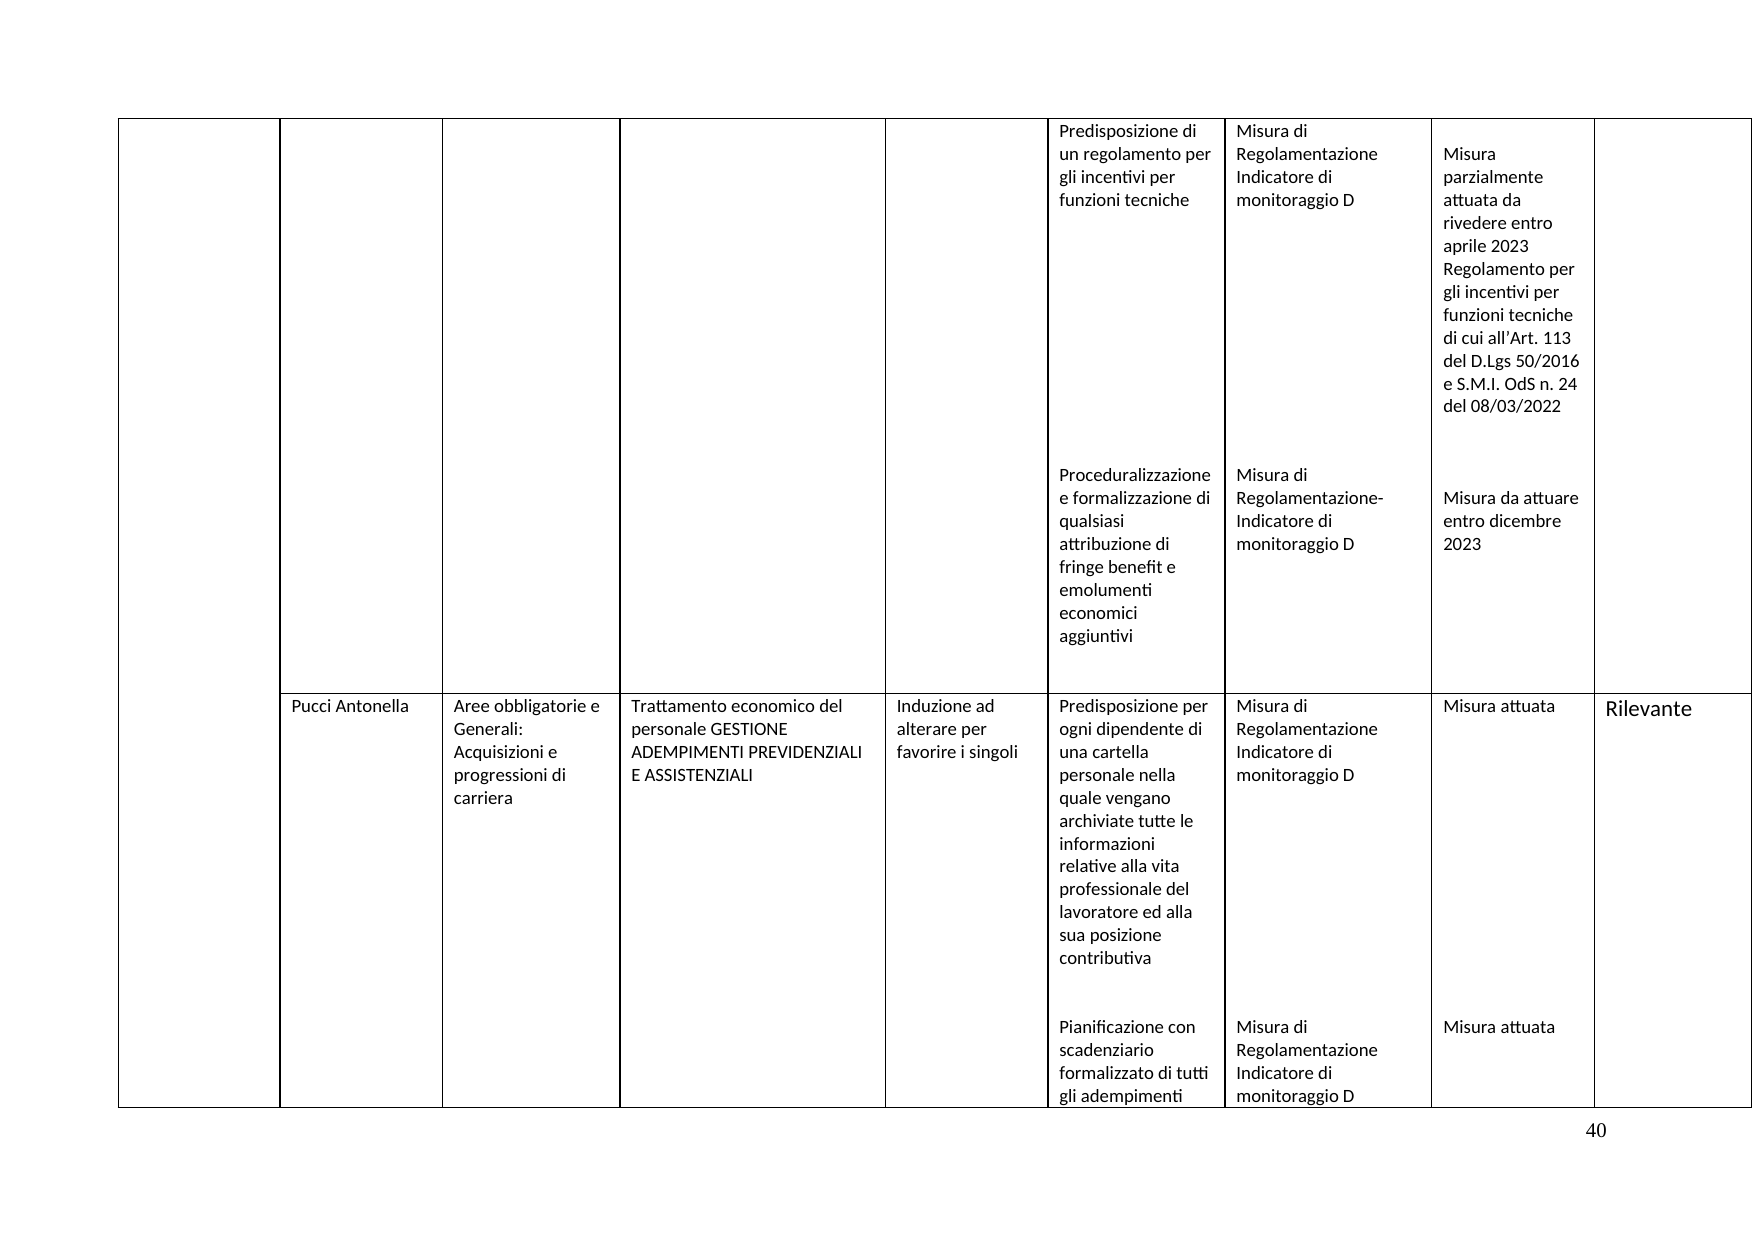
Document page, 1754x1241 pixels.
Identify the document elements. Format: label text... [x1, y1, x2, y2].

table_cell Predisposizione per ogni dipendente di una cartella personale nella quale vengano archiviate tutte le informazioni relative alla vita professionale del lavoratore ed alla sua posizione contributiva Pianificazione con scadenziario formalizzato di tutti gli adempimenti [1049, 694, 1224, 1107]
table_cell Predisposizione di un regolamento per gli incentivi per funzioni tecniche Proceduralizzazione e formalizzazione di qualsiasi attribuzione di fringe benefit e emolumenti economici aggiuntivi [1049, 119, 1224, 693]
table_cell Trattamento economico del personale GESTIONE ADEMPIMENTI PREVIDENZIALI E ASSISTENZIALI [621, 694, 885, 1107]
table_cell [119, 119, 279, 1107]
table_cell [443, 119, 619, 693]
table_cell Misura di Regolamentazione Indicatore di monitoraggio D Misura di Regolamentazione-Indicatore di monitoraggio D [1226, 119, 1431, 693]
table_cell Rilevante [1595, 694, 1751, 1107]
table_cell [281, 119, 442, 693]
table_cell Induzione ad alterare per favorire i singoli [886, 694, 1047, 1107]
table_cell [1595, 119, 1751, 693]
table_cell [621, 119, 885, 693]
table_cell Misura attuata Misura attuata [1432, 694, 1594, 1107]
table_cell [886, 119, 1047, 693]
table_cell Pucci Antonella [281, 694, 442, 1107]
table_cell Misura di Regolamentazione Indicatore di monitoraggio D Misura di Regolamentazione Indicatore di monitoraggio D [1226, 694, 1431, 1107]
table_cell Misura parzialmente attuata da rivedere entro aprile 2023 Regolamento per gli incentivi per funzioni tecniche di cui all’Art. 113 del D.Lgs 50/2016 e S.M.I. OdS n. 24 del 08/03/2022 Misura da attuare entro dicembre 2023 [1432, 119, 1594, 693]
table_cell Aree obbligatorie e Generali: Acquisizioni e progressioni di carriera [443, 694, 619, 1107]
